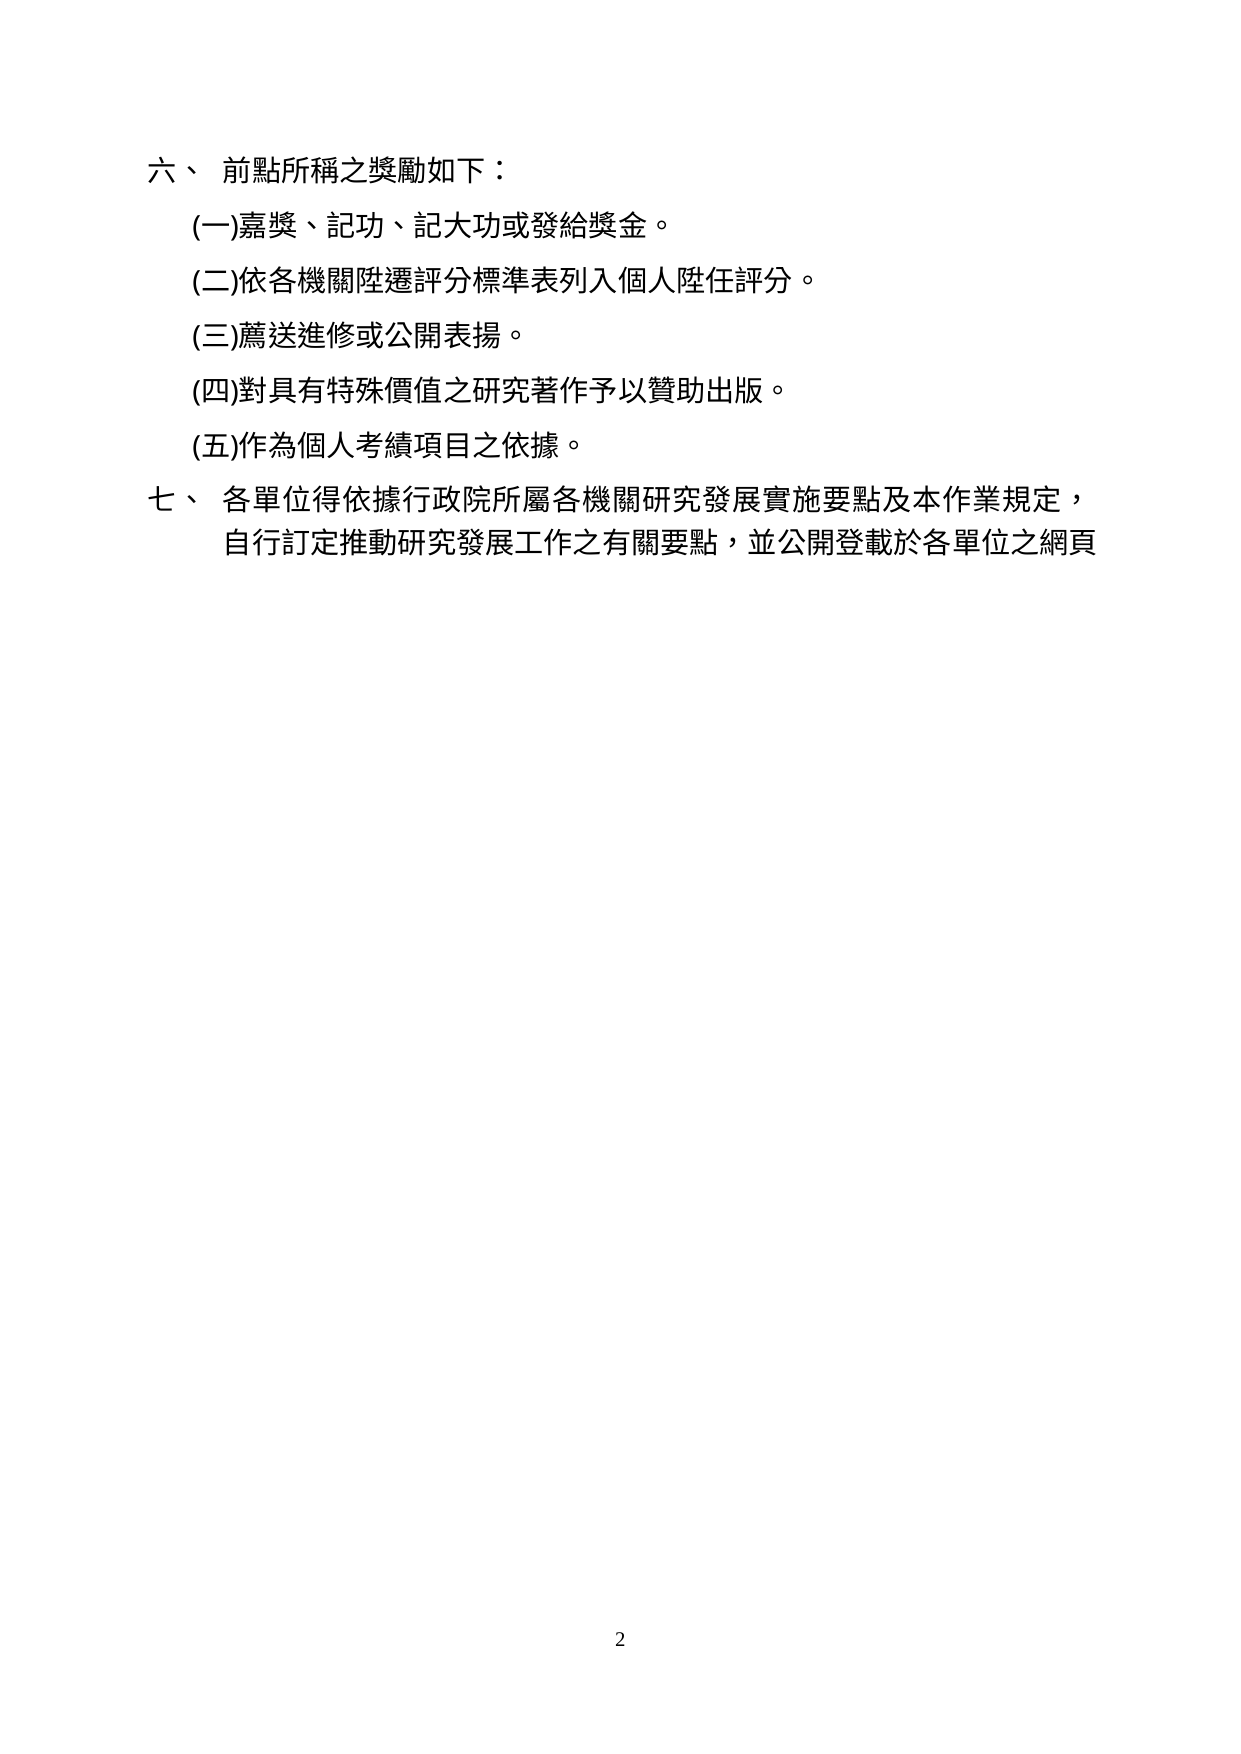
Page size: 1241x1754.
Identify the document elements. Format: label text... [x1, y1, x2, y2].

text (四)對具有特殊價值之研究著作予以贊助出版。 [148, 367, 1092, 409]
text (五)作為個人考績項目之依據。 [148, 422, 1092, 464]
text (一)嘉獎、記功、記大功或發給獎金。 [148, 202, 1092, 245]
list 各單位得依據行政院所屬各機關研究發展實施要點及本作業規定，自行訂定推動研究發展工作之有關要點，並公開登載於各單位之網頁。 [148, 477, 1092, 562]
text (三)薦送進修或公開表揚。 [148, 312, 1092, 355]
list 前點所稱之獎勵如下： [148, 148, 1092, 190]
text (二)依各機關陞遷評分標準表列入個人陞任評分。 [148, 257, 1092, 300]
